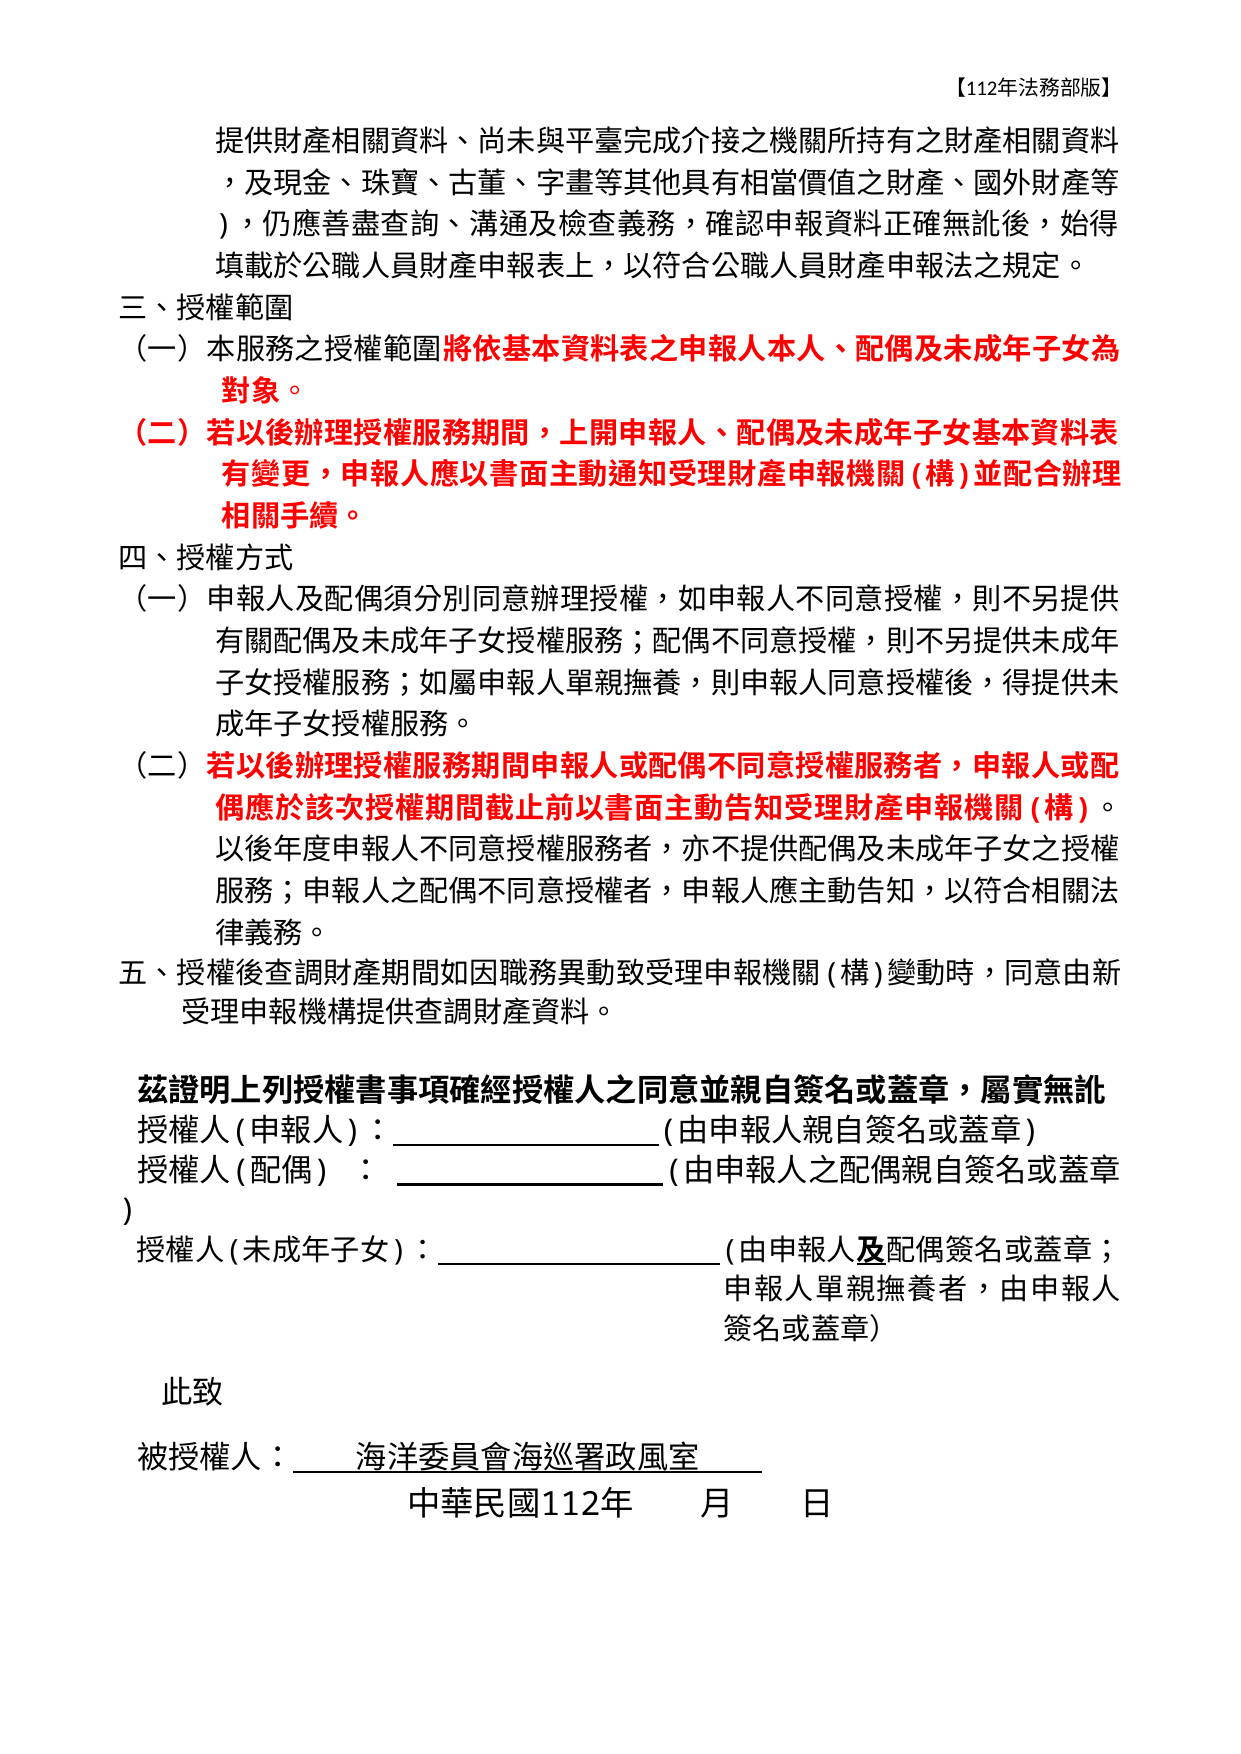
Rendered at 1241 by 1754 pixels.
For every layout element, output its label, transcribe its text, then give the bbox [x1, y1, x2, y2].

text （二）若以後辦理授權服務期間，上開申報人、配偶及未成年子女基本資料表有變更，申報人應以書面主動通知受理財產申報機關(構)並配合辦理相關手續。 [118, 410, 1122, 535]
text 四、授權方式 [118, 535, 1122, 576]
text （二）若以後辦理授權服務期間申報人或配偶不同意授權服務者，申報人或配偶應於該次授權期間截止前以書面主動告知受理財產申報機關(構)。以後年度申報人不同意授權服務者，亦不提供配偶及未成年子女之授權服務；申報人之配偶不同意授權者，申報人應主動告知，以符合相關法律義務。 [118, 743, 1122, 951]
text 茲證明上列授權書事項確經授權人之同意並親自簽名或蓋章，屬實無訛 [118, 1070, 1122, 1110]
text （一）本服務之授權範圍將依基本資料表之申報人本人、配偶及未成年子女為對象。 [118, 326, 1122, 410]
text 被授權人： 海洋委員會海巡署政風室 [118, 1437, 1122, 1476]
text 五、授權後查調財產期間如因職務異動致受理申報機關(構)變動時，同意由新受理申報機構提供查調財產資料。 [118, 951, 1122, 1031]
text 提供財產相關資料、尚未與平臺完成介接之機關所持有之財產相關資料，及現金、珠寶、古董、字畫等其他具有相當價值之財產、國外財產等)，仍應善盡查詢、溝通及檢查義務，確認申報資料正確無訛後，始得填載於公職人員財產申報表上，以符合公職人員財產申報法之規定。 [118, 118, 1122, 285]
text （一）申報人及配偶須分別同意辦理授權，如申報人不同意授權，則不另提供有關配偶及未成年子女授權服務；配偶不同意授權，則不另提供未成年子女授權服務；如屬申報人單親撫養，則申報人同意授權後，得提供未成年子女授權服務。 [118, 576, 1122, 743]
text 三、授權範圍 [118, 285, 1122, 326]
text 授權人(申報人)： (由申報人親自簽名或蓋章) [118, 1110, 1122, 1149]
text 授權人(配偶) ： (由申報人之配偶親自簽名或蓋章) [118, 1149, 1122, 1228]
text 授權人(未成年子女)： (由申報人及配偶簽名或蓋章；申報人單親撫養者，由申報人簽名或蓋章） [118, 1228, 1122, 1347]
text 此致 [29, 1372, 1122, 1412]
text 中華民國112年 月 日 [118, 1476, 1122, 1525]
